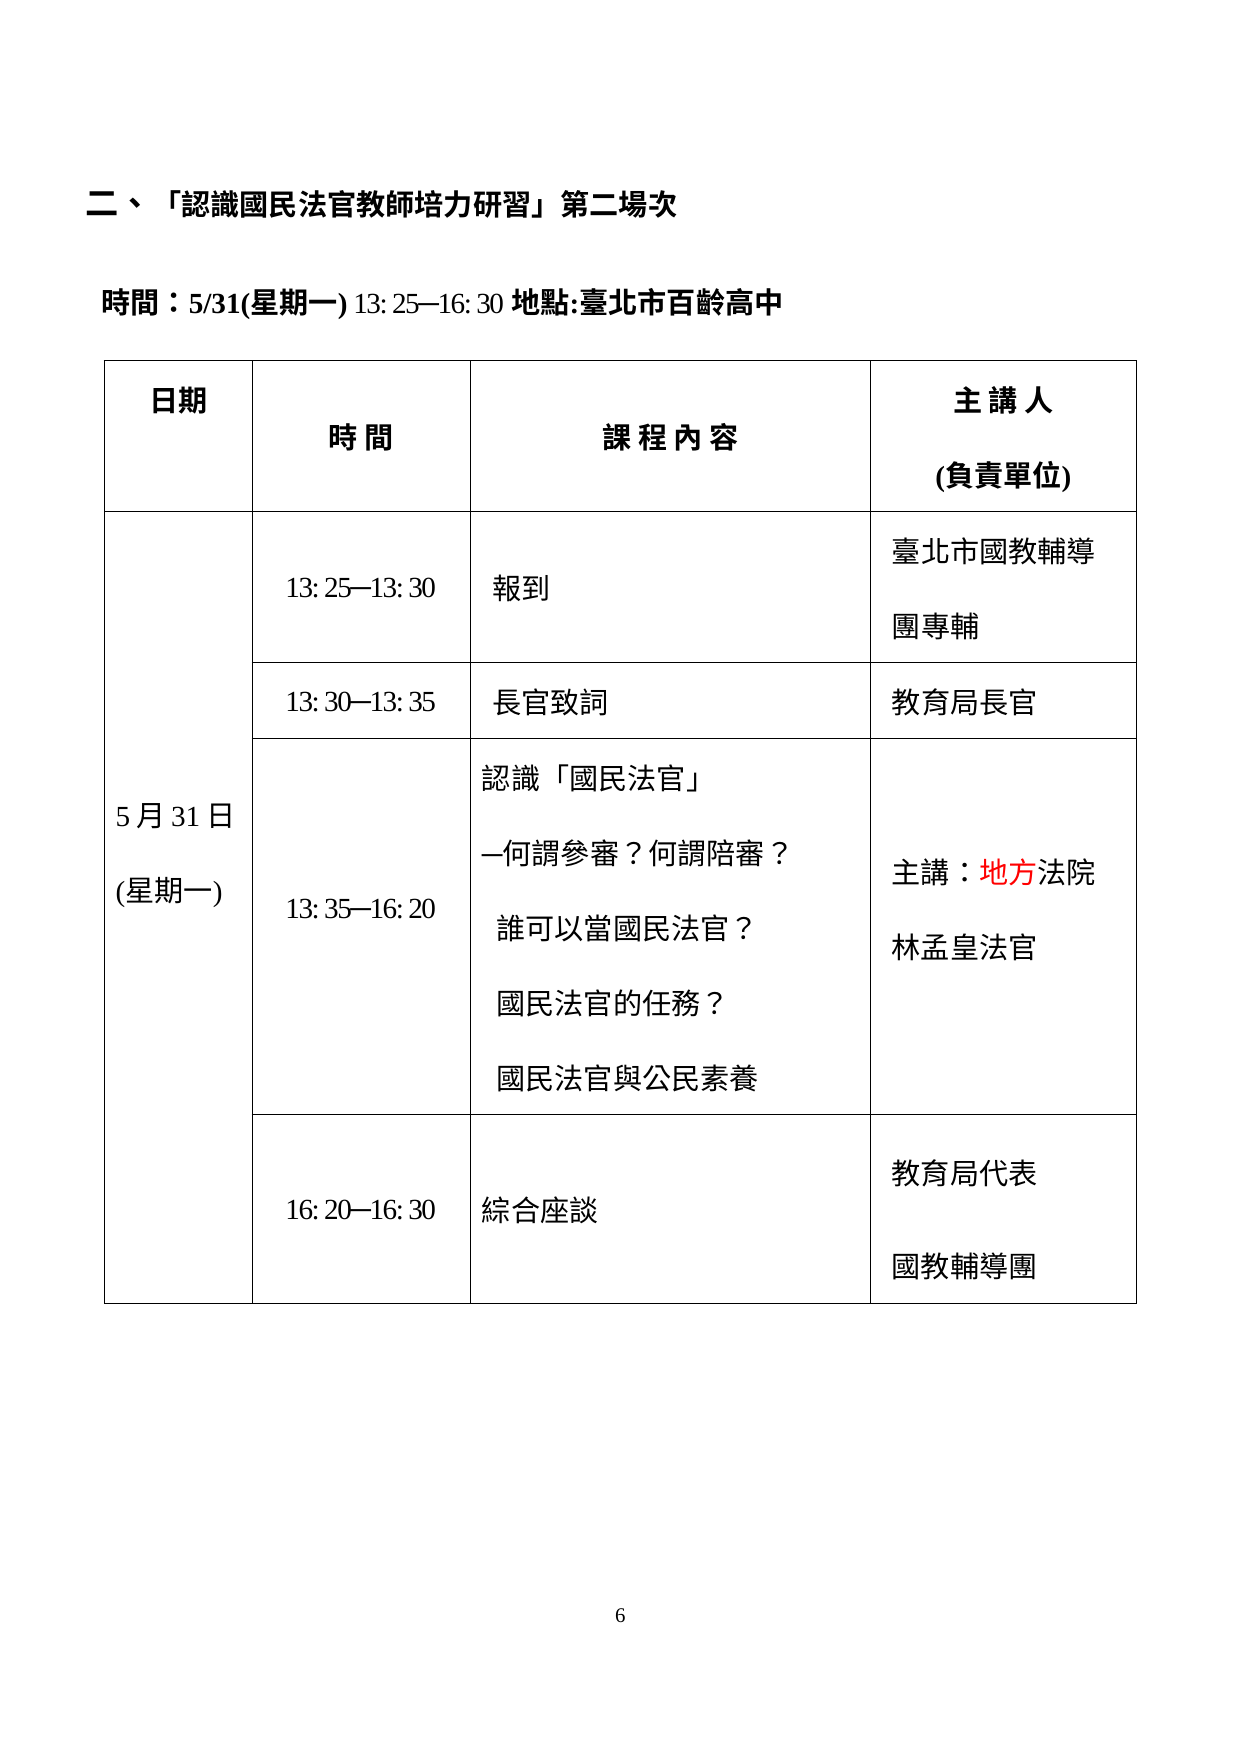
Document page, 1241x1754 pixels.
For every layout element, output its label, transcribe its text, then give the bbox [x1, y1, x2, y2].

table_cell 報到 [471, 512, 870, 662]
table_cell 13: 35─16: 20 [253, 739, 470, 1114]
table_cell 13: 30─13: 35 [253, 663, 470, 738]
table_cell 5月31日 (星期一) [105, 512, 252, 1303]
table_cell 主講：地方法院 林孟皇法官 [871, 739, 1136, 1114]
table_cell 綜合座談 [471, 1115, 870, 1303]
table_cell 認識「國民法官」 ─何謂參審？何謂陪審？ 誰可以當國民法官？ 國民法官的任務？ 國民法官與公民素養 [471, 739, 870, 1114]
table_cell 教育局代表 國教輔導團 [871, 1115, 1136, 1303]
table_cell 教育局長官 [871, 663, 1136, 738]
table_header 日期 [105, 361, 252, 511]
table_header 時 間 [253, 361, 470, 511]
table_cell 16: 20─16: 30 [253, 1115, 470, 1303]
table_header 主 講 人 (負責單位) [871, 361, 1136, 511]
text 二、「認識國民法官教師培力研習」第二場次 [69, 164, 1128, 239]
text 時間：5/31(星期一) 13: 25─16: 30 地點:臺北市百齡高中 [94, 263, 1128, 338]
table_cell 臺北市國教輔導團專輔 [871, 512, 1136, 662]
table_header 課 程 內 容 [471, 361, 870, 511]
table_cell 13: 25─13: 30 [253, 512, 470, 662]
table_cell 長官致詞 [471, 663, 870, 738]
